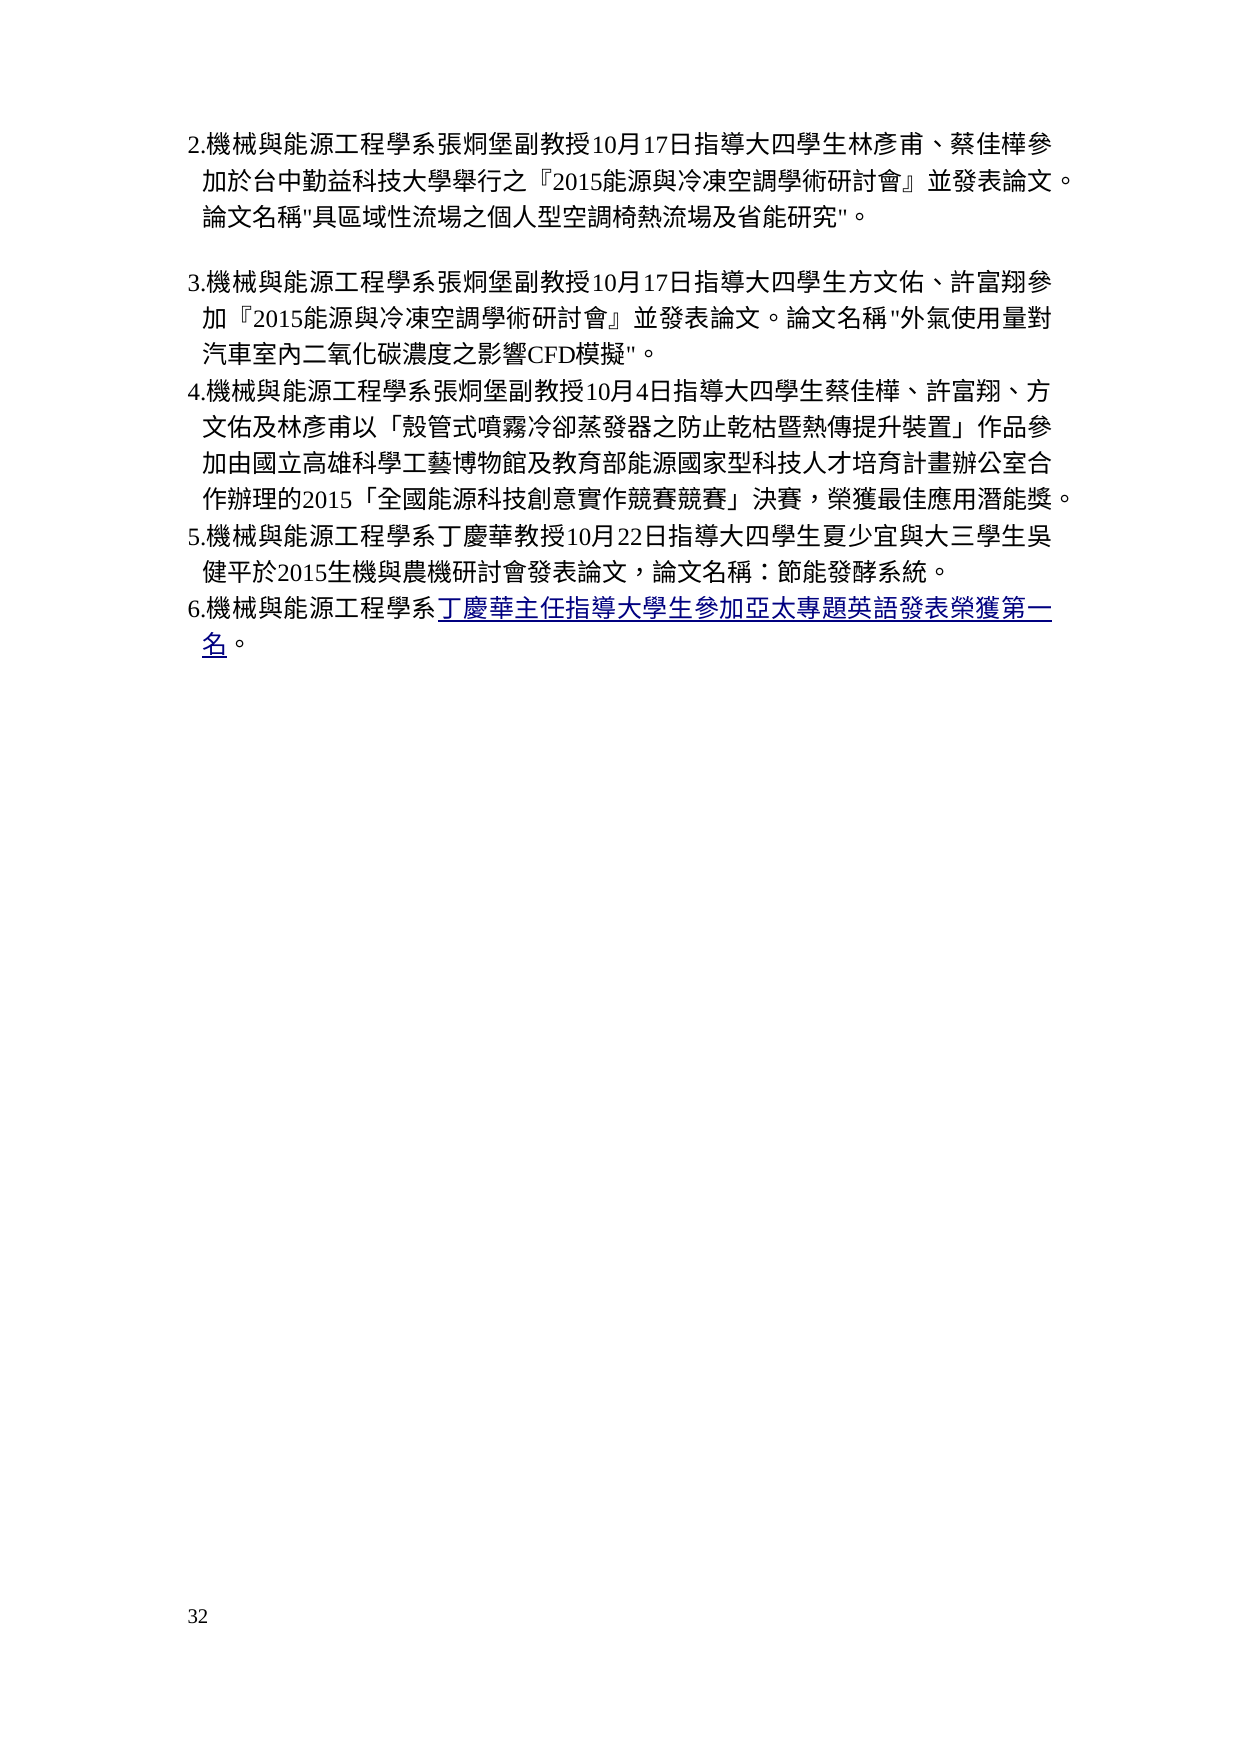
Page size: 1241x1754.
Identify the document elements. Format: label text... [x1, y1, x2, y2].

text 4.機械與能源工程學系張烔堡副教授10月4日指導大四學生蔡佳樺、許富翔、方文佑及林彥甫以「殼管式噴霧冷卻蒸發器之防止乾枯暨熱傳提升裝置」作品參加由國立高雄科學工藝博物館及教育部能源國家型科技人才培育計畫辦公室合作辦理的2015「全國能源科技創意實作競賽競賽」決賽，榮獲最佳應用潛能獎。 [187, 371, 1053, 516]
text 3.機械與能源工程學系張烔堡副教授10月17日指導大四學生方文佑、許富翔參加『2015能源與冷凍空調學術研討會』並發表論文。論文名稱"外氣使用量對汽車室內二氧化碳濃度之影響CFD模擬"。 [187, 262, 1053, 371]
text 5.機械與能源工程學系丁慶華教授10月22日指導大四學生夏少宜與大三學生吳健平於2015生機與農機研討會發表論文，論文名稱：節能發酵系統。 [187, 516, 1053, 589]
text 2.機械與能源工程學系張烔堡副教授10月17日指導大四學生林彥甫、蔡佳樺參加於台中勤益科技大學舉行之『2015能源與冷凍空調學術研討會』並發表論文。論文名稱"具區域性流場之個人型空調椅熱流場及省能研究"。 [187, 125, 1053, 234]
text 6.機械與能源工程學系丁慶華主任指導大學生參加亞太專題英語發表榮獲第一名。 [187, 589, 1053, 661]
